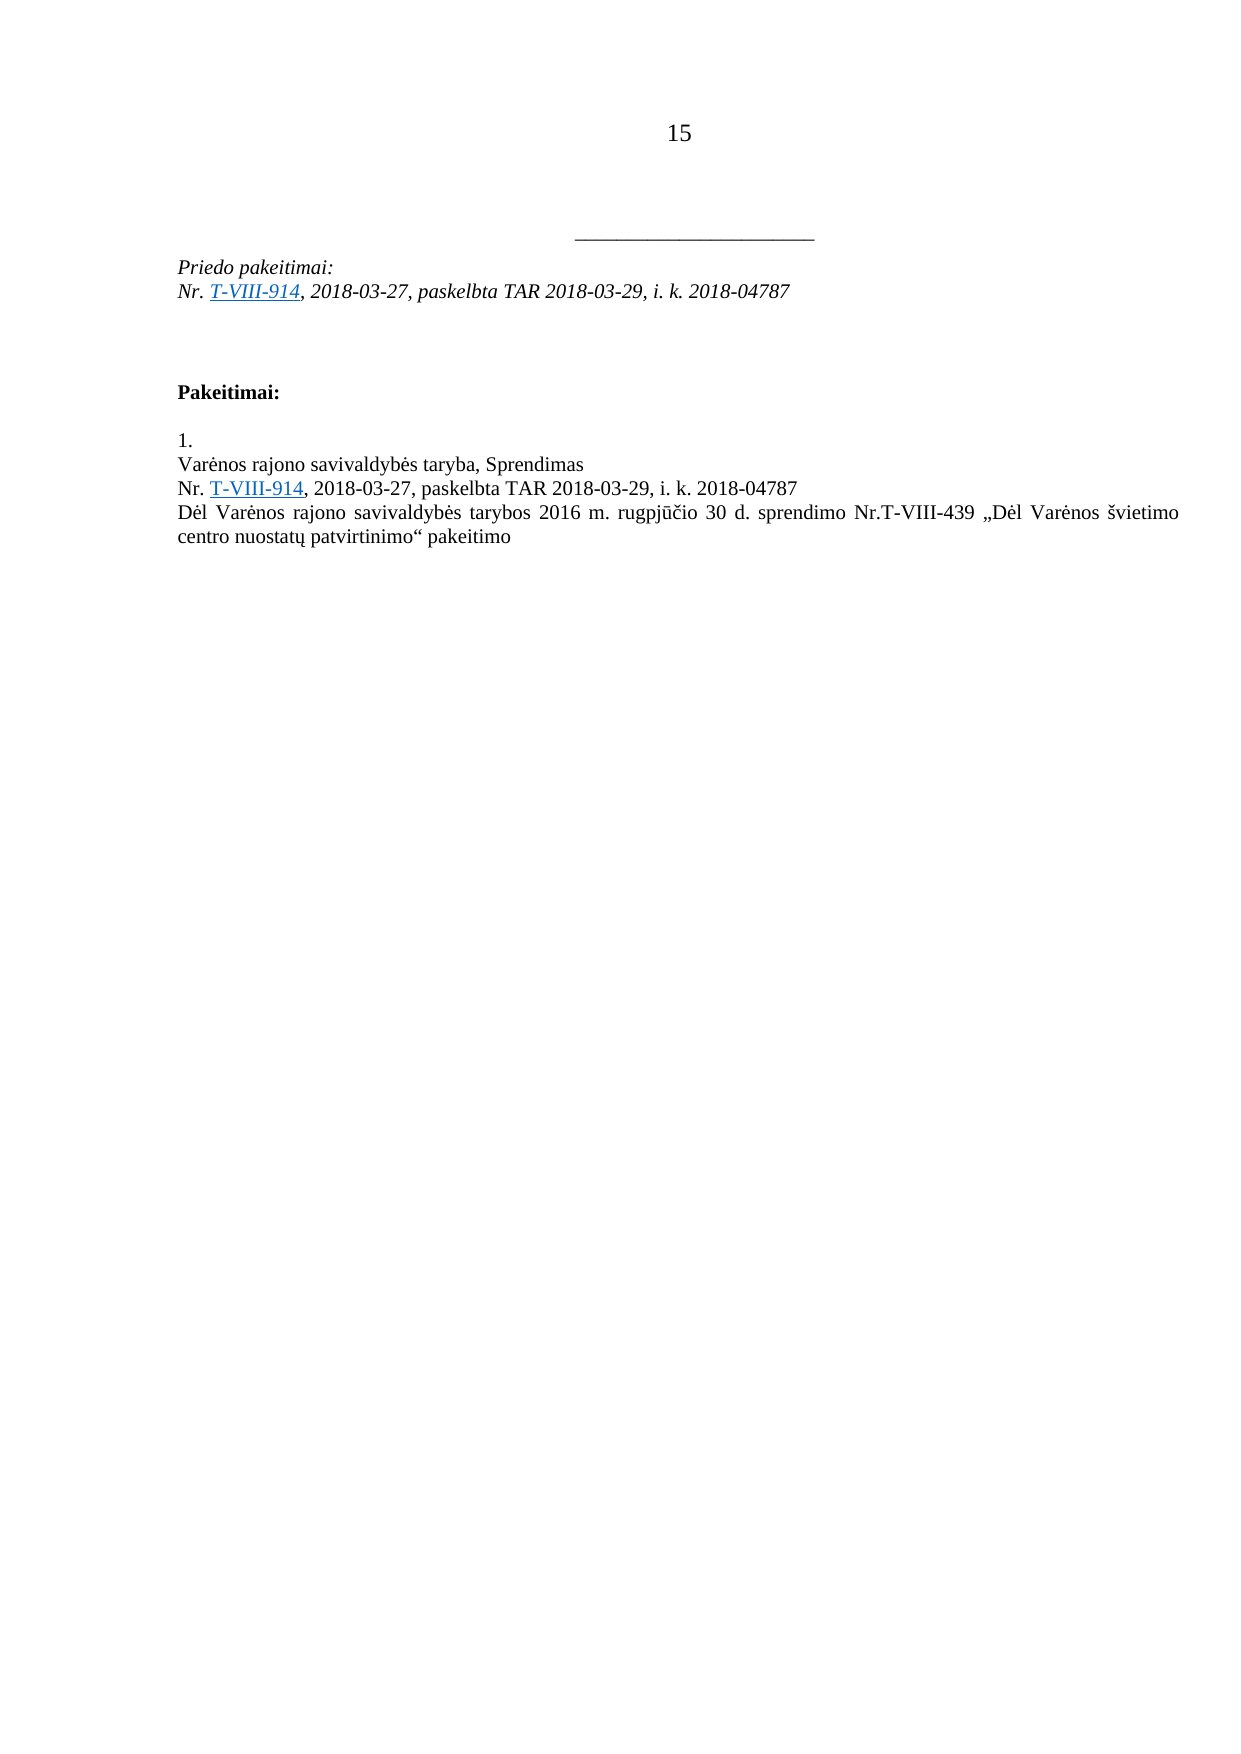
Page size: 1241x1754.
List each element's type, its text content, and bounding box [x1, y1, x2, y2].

text Nr. T-VIII-914, 2018-03-27, paskelbta TAR 2018-03-29, i. k. 2018-04787 [177, 476, 1181, 500]
text Priedo pakeitimai: [177, 255, 1181, 279]
text _______________________ [177, 219, 1181, 243]
text Nr. T-VIII-914, 2018-03-27, paskelbta TAR 2018-03-29, i. k. 2018-04787 [177, 279, 1181, 303]
text 1. [177, 428, 1181, 452]
text Dėl Varėnos rajono savivaldybės tarybos 2016 m. rugpjūčio 30 d. sprendimo Nr.T-VIII-439 „Dėl Varėnos švietimo centro nuostatų patvirtinimo“ pakeitimo [177, 500, 1181, 548]
text Pakeitimai: [177, 380, 1181, 404]
text Varėnos rajono savivaldybės taryba, Sprendimas [177, 452, 1181, 476]
